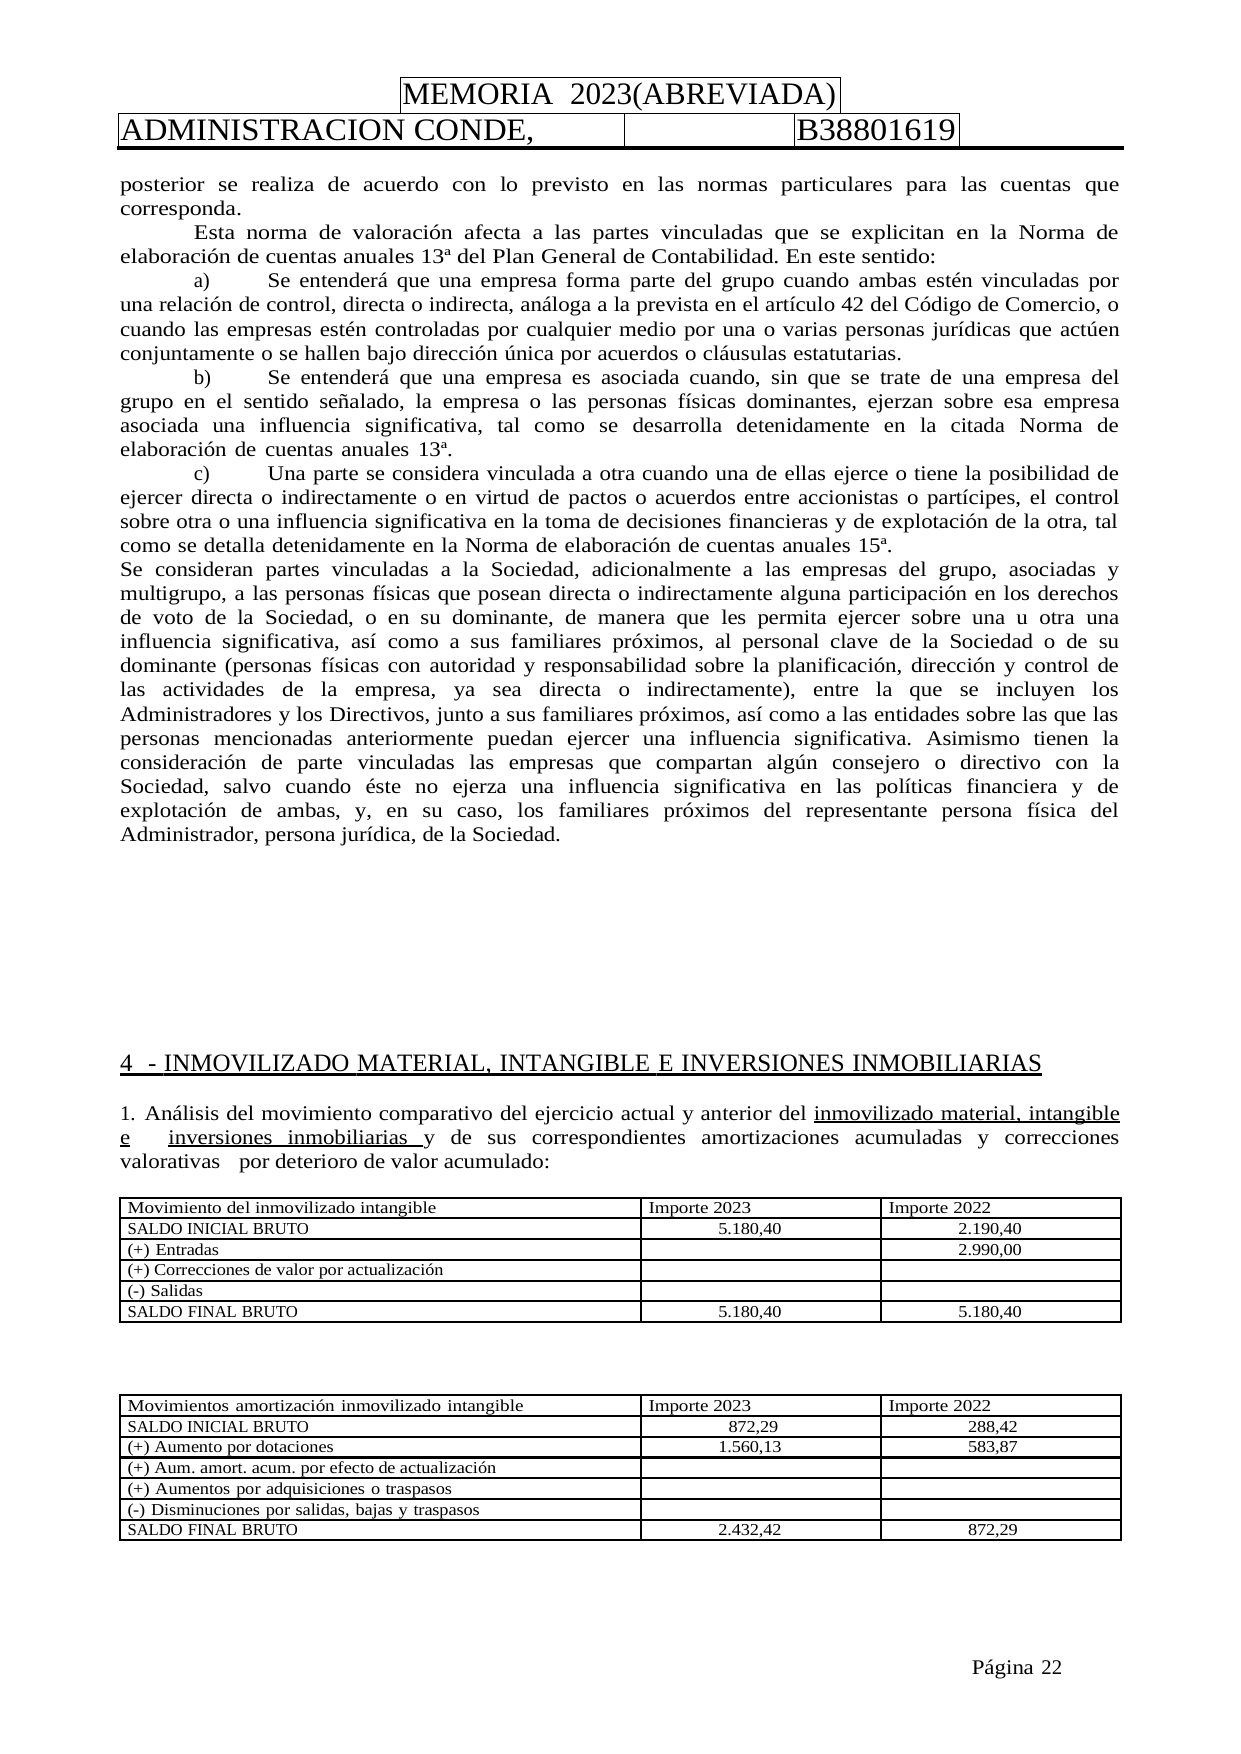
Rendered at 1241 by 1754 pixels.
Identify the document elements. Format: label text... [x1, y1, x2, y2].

text Se consideran partes vinculadas a la Sociedad, adicionalmente a las empresas del grupo, asociadas y multigrupo, a las personas físicas que posean directa o indirectamente alguna participación en los derechos de voto de la Sociedad, o en su dominante, de manera que les permita ejercer sobre una u otra una influencia significativa, así como a sus familiares próximos, al personal clave de la Sociedad o de su dominante (personas físicas con autoridad y responsabilidad sobre la planificación, dirección y control de las actividades de la empresa, ya sea directa o indirectamente), entre la que se incluyen los Administradores y los Directivos, junto a sus familiares próximos, así como a las entidades sobre las que las personas mencionadas anteriormente puedan ejercer una influencia significativa. Asimismo tienen la consideración de parte vinculadas las empresas que compartan algún consejero o directivo con la Sociedad, salvo cuando éste no ejerza una influencia significativa en las políticas financiera y de explotación de ambas, y, en su caso, los familiares próximos del representante persona física del Administrador, persona jurídica, de la Sociedad. [120, 557, 1119, 846]
table_cell [642, 1282, 880, 1300]
table_cell 872,29 [642, 1417, 880, 1436]
table_cell 5.180,40 [882, 1302, 1120, 1321]
table_cell (+) Entradas [121, 1240, 640, 1259]
table_cell [882, 1282, 1120, 1300]
table_cell 5.180,40 [642, 1219, 880, 1238]
table_cell (-) Salidas [121, 1282, 640, 1300]
table_cell 872,29 [882, 1521, 1120, 1539]
table_cell SALDO INICIAL BRUTO [121, 1219, 640, 1238]
table_cell (+) Aumentos por adquisiciones o traspasos [121, 1479, 640, 1498]
table_cell 5.180,40 [642, 1302, 880, 1321]
table_cell [642, 1479, 880, 1498]
table_cell 2.990,00 [882, 1240, 1120, 1259]
table_header Importe 2023 [642, 1396, 880, 1415]
table_header Importe 2023 [642, 1199, 880, 1217]
table_header Importe 2022 [882, 1396, 1120, 1415]
table_cell SALDO INICIAL BRUTO [121, 1417, 640, 1436]
table_cell [642, 1240, 880, 1259]
table_cell [642, 1261, 880, 1279]
table_cell 2.432,42 [642, 1521, 880, 1539]
list Se entenderá que una empresa forma parte del grupo cuando ambas estén vinculadas por una relación de control, directa o indirecta, análoga a la prevista en el artículo 42 del Código de Comercio, o cuando las empresas estén controladas por cualquier medio por una o varias personas jurídicas que actúen conjuntamente o se hallen bajo dirección única por acuerdos o cláusulas estatutarias. [120, 268, 1119, 364]
table_cell (-) Disminuciones por salidas, bajas y traspasos [121, 1500, 640, 1518]
table_cell [882, 1459, 1120, 1477]
text Esta norma de valoración afecta a las partes vinculadas que se explicitan en la Norma de elaboración de cuentas anuales 13ª del Plan General de Contabilidad. En este sentido: [120, 220, 1119, 268]
table_cell (+) Aumento por dotaciones [121, 1438, 640, 1456]
table_cell [882, 1500, 1120, 1518]
list Se entenderá que una empresa es asociada cuando, sin que se trate de una empresa del grupo en el sentido señalado, la empresa o las personas físicas dominantes, ejerzan sobre esa empresa asociada una influencia significativa, tal como se desarrolla detenidamente en la citada Norma de elaboración de cuentas anuales 13ª. [120, 364, 1119, 461]
table_cell [882, 1261, 1120, 1279]
table_cell 2.190,40 [882, 1219, 1120, 1238]
subtitle - INMOVILIZADO MATERIAL, INTANGIBLE E INVERSIONES INMOBILIARIAS [120, 1048, 1136, 1077]
table_cell SALDO FINAL BRUTO [121, 1521, 640, 1539]
table_cell [642, 1500, 880, 1518]
list Una parte se considera vinculada a otra cuando una de ellas ejerce o tiene la posibilidad de ejercer directa o indirectamente o en virtud de pactos o acuerdos entre accionistas o partícipes, el control sobre otra o una influencia significativa en la toma de decisiones financieras y de explotación de la otra, tal como se detalla detenidamente en la Norma de elaboración de cuentas anuales 15ª. [120, 461, 1119, 557]
list Análisis del movimiento comparativo del ejercicio actual y anterior del inmovilizado material, intangible e inversiones inmobiliarias y de sus correspondientes amortizaciones acumuladas y correcciones valorativas por deterioro de valor acumulado: [120, 1101, 1120, 1173]
table_cell SALDO FINAL BRUTO [121, 1302, 640, 1321]
table_cell [642, 1459, 880, 1477]
table_cell [882, 1479, 1120, 1498]
table_cell (+) Correcciones de valor por actualización [121, 1261, 640, 1279]
text posterior se realiza de acuerdo con lo previsto en las normas particulares para las cuentas que corresponda. [120, 172, 1119, 220]
table_cell (+) Aum. amort. acum. por efecto de actualización [121, 1459, 640, 1477]
table_cell 583,87 [882, 1438, 1120, 1456]
table_header Importe 2022 [882, 1199, 1120, 1217]
table_header Movimientos amortización inmovilizado intangible [121, 1396, 640, 1415]
table_cell 288,42 [882, 1417, 1120, 1436]
table_cell 1.560,13 [642, 1438, 880, 1456]
table_header Movimiento del inmovilizado intangible [121, 1199, 640, 1217]
